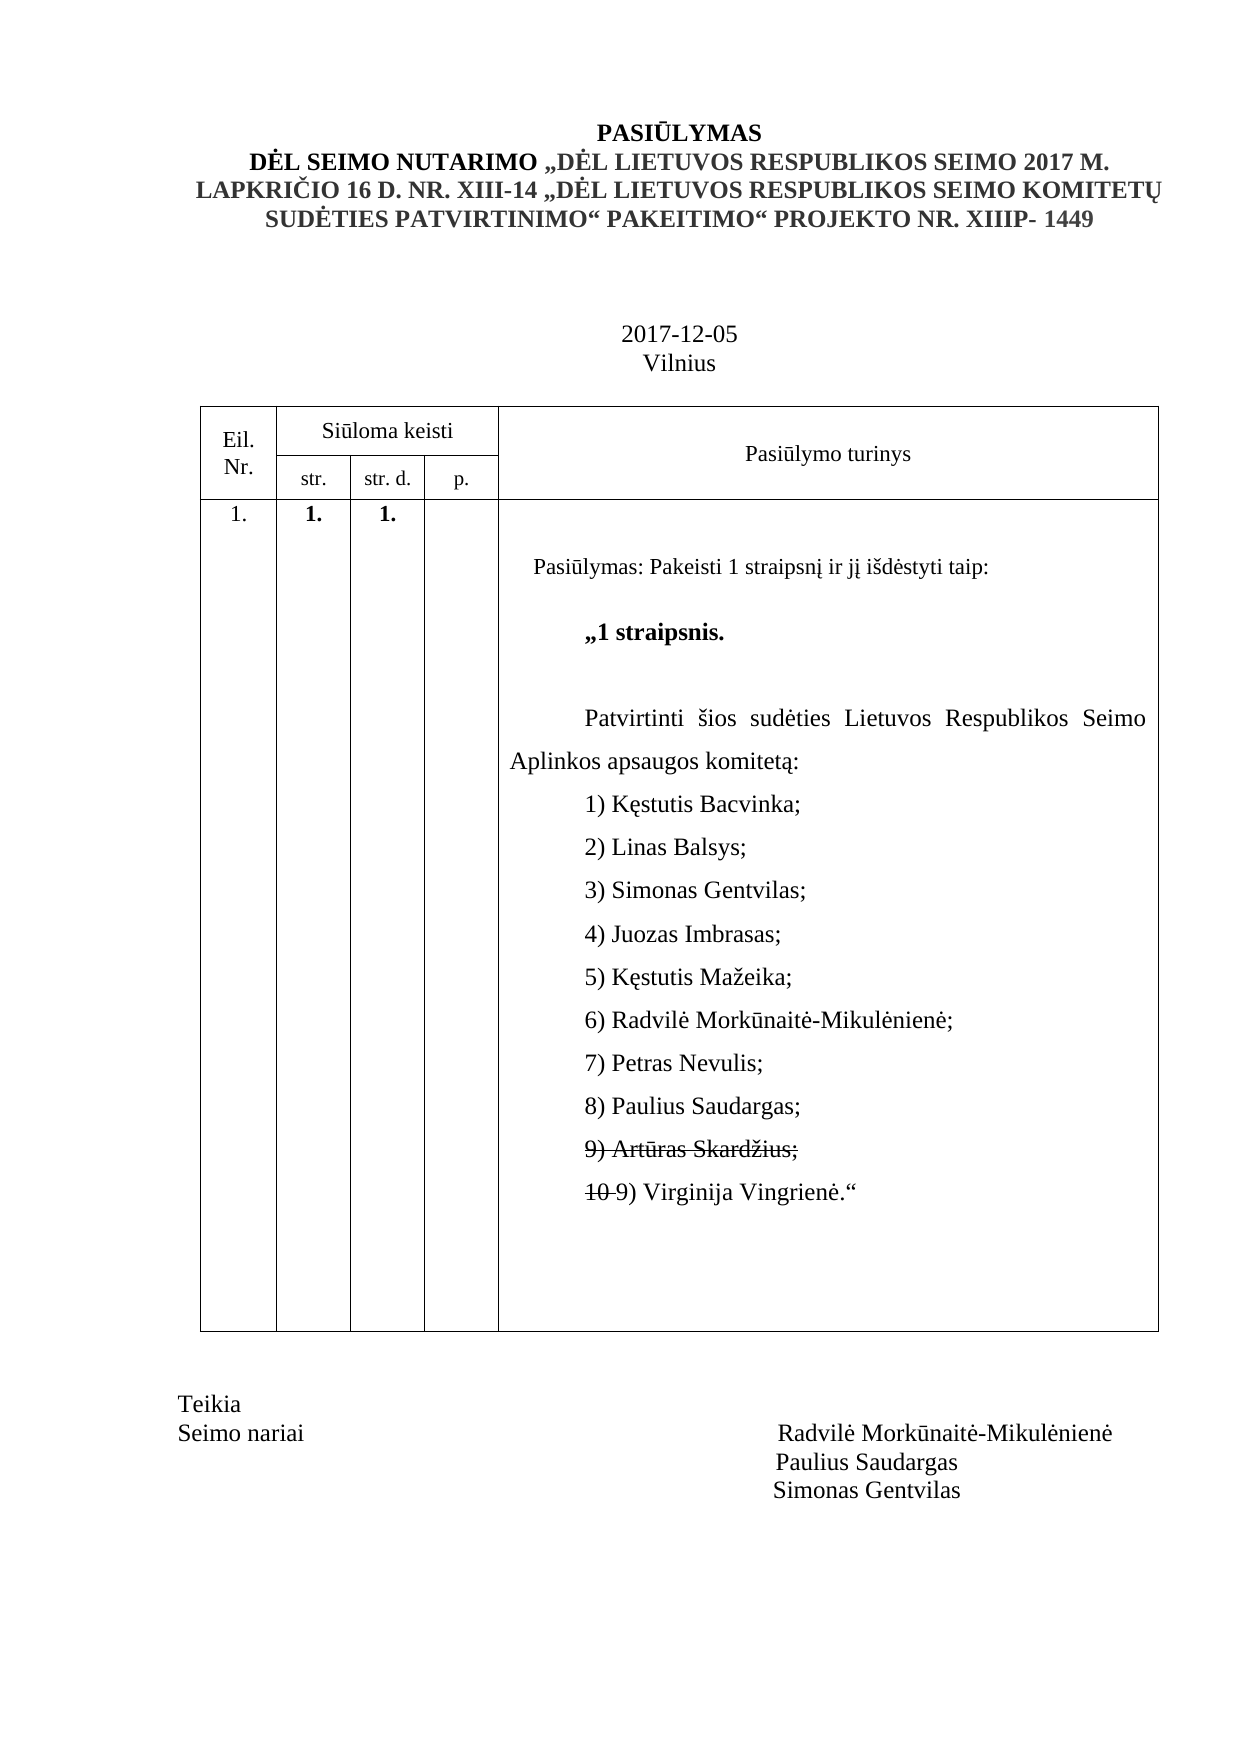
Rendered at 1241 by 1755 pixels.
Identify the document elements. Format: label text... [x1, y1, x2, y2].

text Simonas Gentvilas [552, 1476, 1181, 1504]
text 2017-12-05 [177, 319, 1181, 348]
table_header Siūloma keisti [277, 407, 498, 455]
text Vilnius [177, 348, 1181, 377]
table_cell str. d. [351, 456, 424, 499]
text PASIŪLYMAS [177, 118, 1181, 147]
table_cell 1. [277, 500, 350, 1331]
text Seimo nariai (Parašas) Radvilė Morkūnaitė-Mikulėnienė [177, 1418, 1181, 1447]
text Teikia [177, 1389, 1181, 1418]
table_cell Pasiūlymas: Pakeisti 1 straipsnį ir jį išdėstyti taip: „1 straipsnis. Patvirtinti šios sudėties Lietuvos Respublikos Seimo Aplinkos apsaugos komitetą: 1) Kęstutis Bacvinka; 2) Linas Balsys; 3) Simonas Gentvilas; 4) Juozas Imbrasas; 5) Kęstutis Mažeika; 6) Radvilė Morkūnaitė-Mikulėnienė; 7) Petras Nevulis; 8) Paulius Saudargas; 9) Artūras Skardžius; 10 9) Virginija Vingrienė.“ [499, 500, 1158, 1331]
table_cell 1. [201, 500, 276, 1331]
table_cell 1. [351, 500, 424, 1331]
text DĖL SEIMO NUTARIMO „DĖL LIETUVOS RESPUBLIKOS SEIMO 2017 M. LAPKRIČIO 16 D. NR. XIII-14 „DĖL LIETUVOS RESPUBLIKOS SEIMO KOMITETŲ SUDĖTIES PATVIRTINIMO“ PAKEITIMO“ PROJEKTO NR. XIIIP- 1449 [177, 147, 1181, 233]
table_cell [425, 500, 498, 1331]
table_cell p. [425, 456, 498, 499]
table_header Pasiūlymo turinys [499, 407, 1158, 499]
table_cell str. [277, 456, 350, 499]
table_header Eil. Nr. [201, 407, 276, 499]
text Paulius Saudargas [552, 1447, 1181, 1476]
